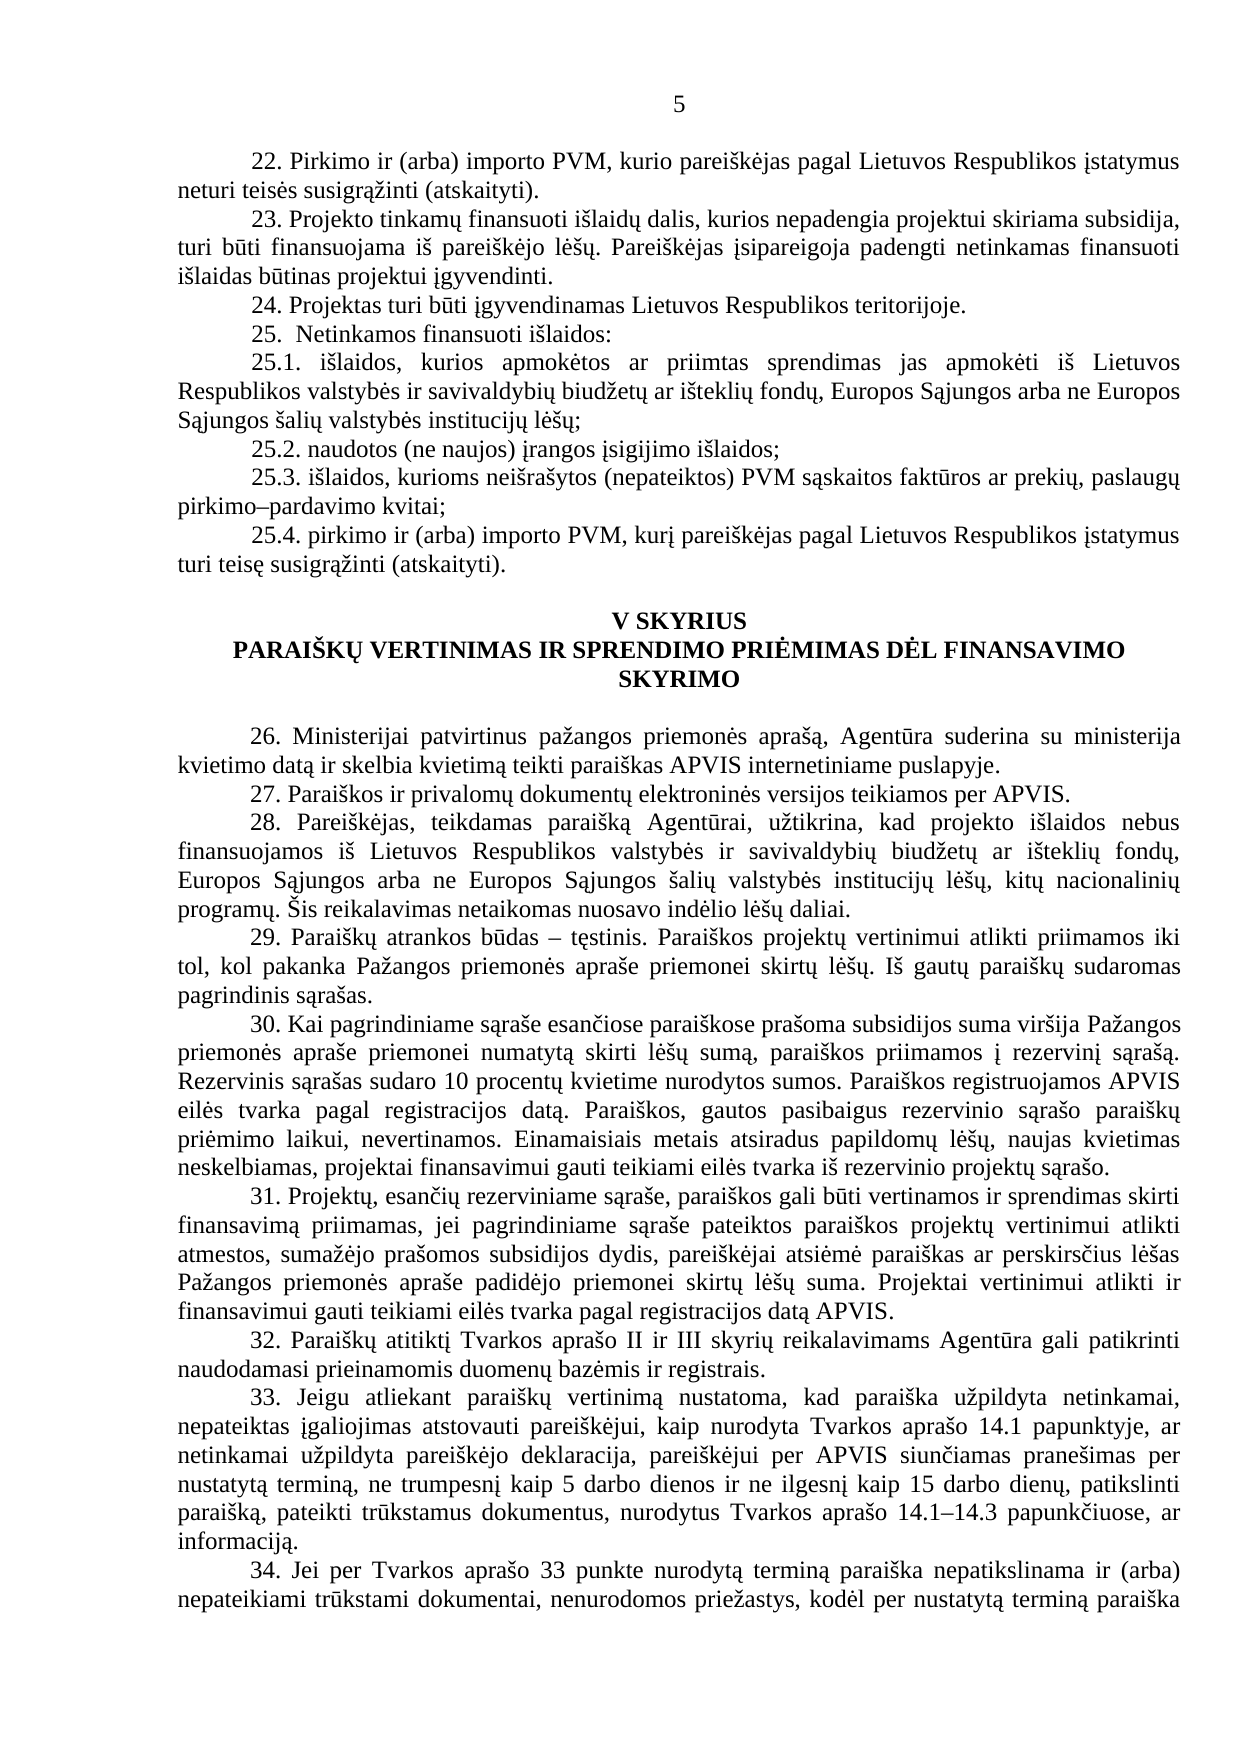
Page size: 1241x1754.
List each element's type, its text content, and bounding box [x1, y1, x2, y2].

text 30. Kai pagrindiniame sąraše esančiose paraiškose prašoma subsidijos suma viršija Pažangos priemonės apraše priemonei numatytą skirti lėšų sumą, paraiškos priimamos į rezervinį sąrašą. Rezervinis sąrašas sudaro 10 procentų kvietime nurodytos sumos. Paraiškos registruojamos APVIS eilės tvarka pagal registracijos datą. Paraiškos, gautos pasibaigus rezervinio sąrašo paraiškų priėmimo laikui, nevertinamos. Einamaisiais metais atsiradus papildomų lėšų, naujas kvietimas neskelbiamas, projektai finansavimui gauti teikiami eilės tvarka iš rezervinio projektų sąrašo. [177, 1009, 1181, 1181]
text 25.1. išlaidos, kurios apmokėtos ar priimtas sprendimas jas apmokėti iš Lietuvos Respublikos valstybės ir savivaldybių biudžetų ar išteklių fondų, Europos Sąjungos arba ne Europos Sąjungos šalių valstybės institucijų lėšų; [177, 347, 1181, 434]
text 26. Ministerijai patvirtinus pažangos priemonės aprašą, Agentūra suderina su ministerija kvietimo datą ir skelbia kvietimą teikti paraiškas APVIS internetiniame puslapyje. [177, 721, 1181, 779]
text 25.3. išlaidos, kurioms neišrašytos (nepateiktos) PVM sąskaitos faktūros ar prekių, paslaugų pirkimo–pardavimo kvitai; [177, 462, 1181, 520]
text 32. Paraiškų atitiktį Tvarkos aprašo II ir III skyrių reikalavimams Agentūra gali patikrinti naudodamasi prieinamomis duomenų bazėmis ir registrais. [177, 1325, 1181, 1382]
text 24. Projektas turi būti įgyvendinamas Lietuvos Respublikos teritorijoje. [177, 290, 1181, 319]
text 27. Paraiškos ir privalomų dokumentų elektroninės versijos teikiamos per APVIS. [177, 779, 1181, 807]
text PARAIŠKŲ VERTINIMAS IR SPRENDIMO PRIĖMIMAS DĖL FINANSAVIMO SKYRIMO [177, 635, 1181, 692]
text 31. Projektų, esančių rezerviniame sąraše, paraiškos gali būti vertinamos ir sprendimas skirti finansavimą priimamas, jei pagrindiniame sąraše pateiktos paraiškos projektų vertinimui atlikti atmestos, sumažėjo prašomos subsidijos dydis, pareiškėjai atsiėmė paraiškas ar perskirsčius lėšas Pažangos priemonės apraše padidėjo priemonei skirtų lėšų suma. Projektai vertinimui atlikti ir finansavimui gauti teikiami eilės tvarka pagal registracijos datą APVIS. [177, 1181, 1181, 1325]
text 25.2. naudotos (ne naujos) įrangos įsigijimo išlaidos; [177, 434, 1181, 462]
text 29. Paraiškų atrankos būdas – tęstinis. Paraiškos projektų vertinimui atlikti priimamos iki tol, kol pakanka Pažangos priemonės apraše priemonei skirtų lėšų. Iš gautų paraiškų sudaromas pagrindinis sąrašas. [177, 922, 1181, 1009]
text 25. Netinkamos finansuoti išlaidos: [177, 319, 1181, 347]
text V SKYRIUS [177, 606, 1181, 635]
text 22. Pirkimo ir (arba) importo PVM, kurio pareiškėjas pagal Lietuvos Respublikos įstatymus neturi teisės susigrąžinti (atskaityti). [177, 146, 1181, 204]
text 23. Projekto tinkamų finansuoti išlaidų dalis, kurios nepadengia projektui skiriama subsidija, turi būti finansuojama iš pareiškėjo lėšų. Pareiškėjas įsipareigoja padengti netinkamas finansuoti išlaidas būtinas projektui įgyvendinti. [177, 204, 1181, 290]
text 34. Jei per Tvarkos aprašo 33 punkte nurodytą terminą paraiška nepatikslinama ir (arba) nepateikiami trūkstami dokumentai, nenurodomos priežastys, kodėl per nustatytą terminą paraiška [177, 1555, 1181, 1612]
text 33. Jeigu atliekant paraiškų vertinimą nustatoma, kad paraiška užpildyta netinkamai, nepateiktas įgaliojimas atstovauti pareiškėjui, kaip nurodyta Tvarkos aprašo 14.1 papunktyje, ar netinkamai užpildyta pareiškėjo deklaracija, pareiškėjui per APVIS siunčiamas pranešimas per nustatytą terminą, ne trumpesnį kaip 5 darbo dienos ir ne ilgesnį kaip 15 darbo dienų, patikslinti paraišką, pateikti trūkstamus dokumentus, nurodytus Tvarkos aprašo 14.1–14.3 papunkčiuose, ar informaciją. [177, 1382, 1181, 1555]
text 28. Pareiškėjas, teikdamas paraišką Agentūrai, užtikrina, kad projekto išlaidos nebus finansuojamos iš Lietuvos Respublikos valstybės ir savivaldybių biudžetų ar išteklių fondų, Europos Sąjungos arba ne Europos Sąjungos šalių valstybės institucijų lėšų, kitų nacionalinių programų. Šis reikalavimas netaikomas nuosavo indėlio lėšų daliai. [177, 807, 1181, 922]
text 25.4. pirkimo ir (arba) importo PVM, kurį pareiškėjas pagal Lietuvos Respublikos įstatymus turi teisę susigrąžinti (atskaityti). [177, 520, 1181, 577]
